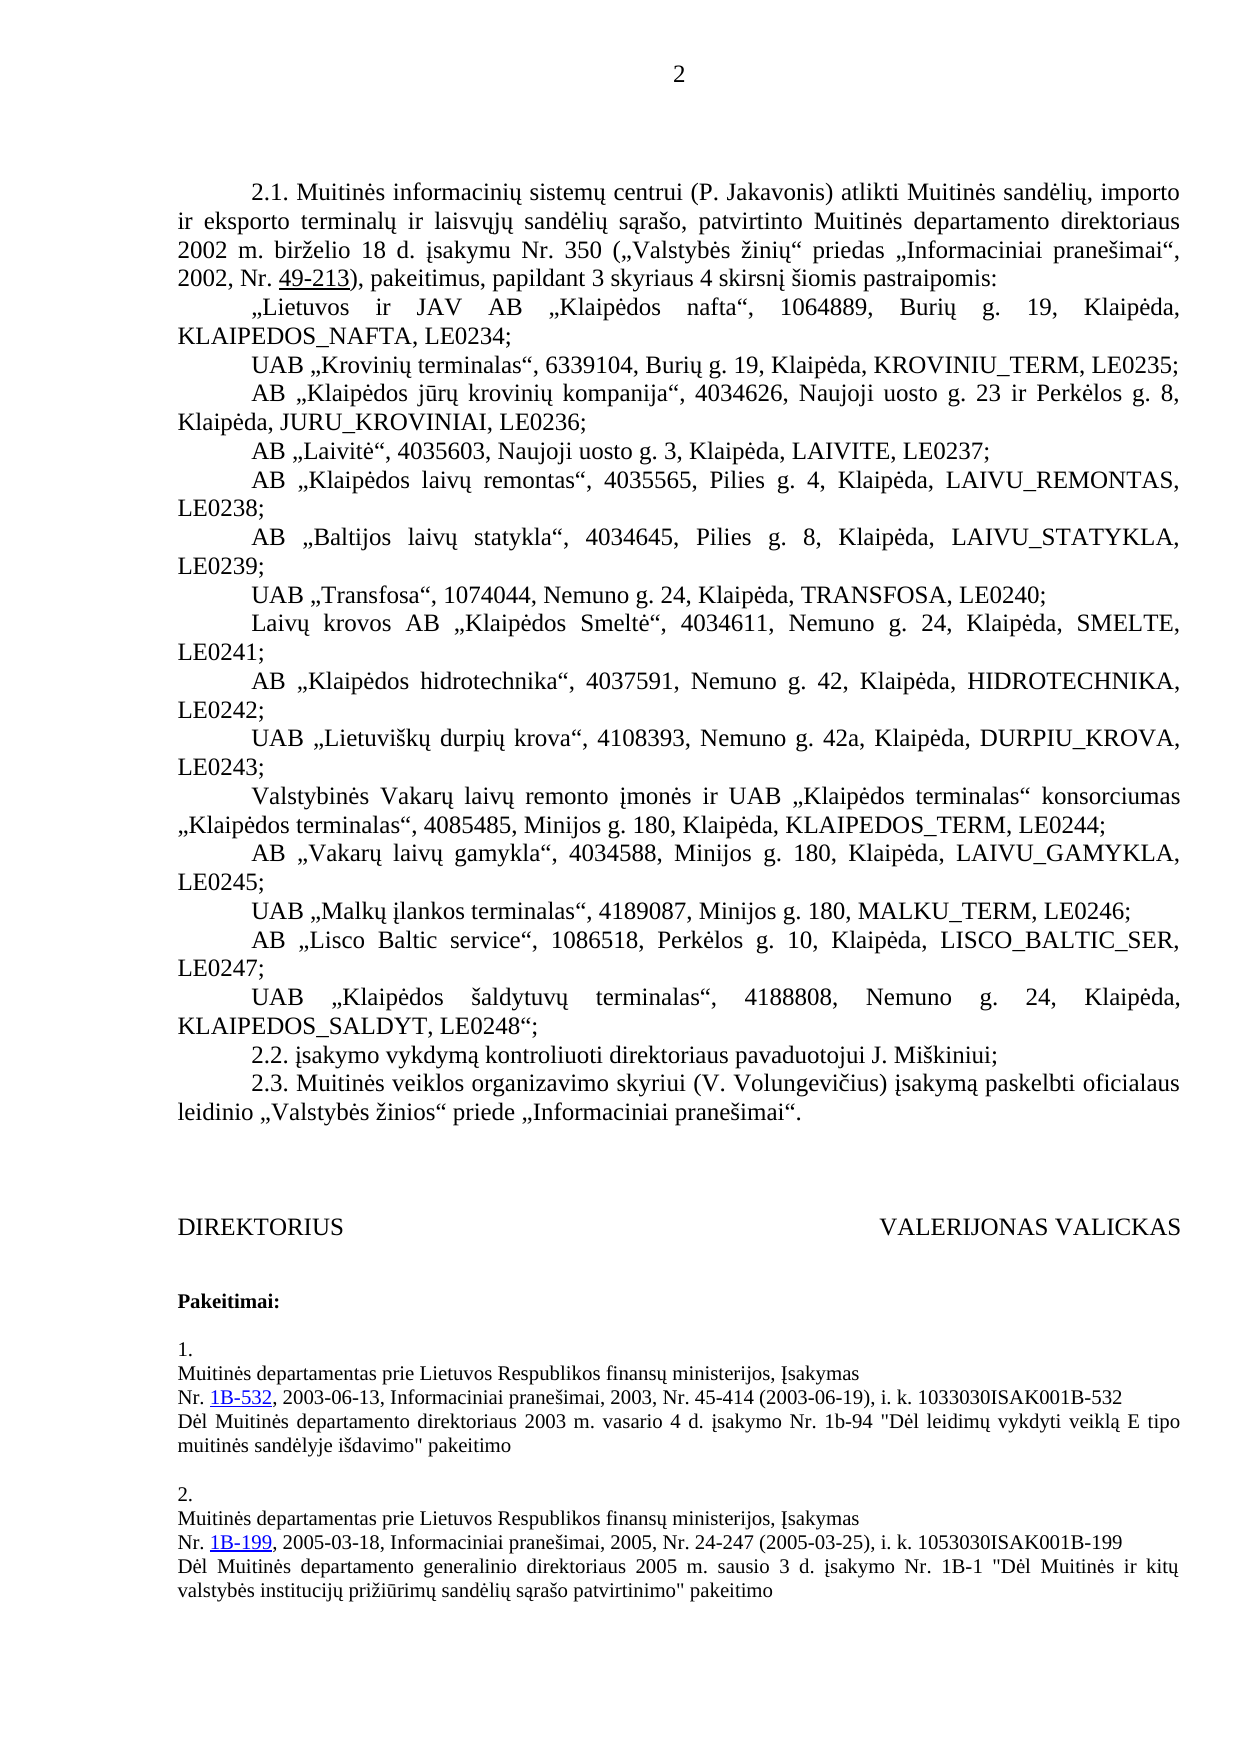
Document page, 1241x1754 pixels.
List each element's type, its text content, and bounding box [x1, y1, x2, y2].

text AB „Klaipėdos jūrų krovinių kompanija“, 4034626, Naujoji uosto g. 23 ir Perkėlos g. 8, Klaipėda, JURU_KROVINIAI, LE0236; [177, 378, 1181, 436]
text UAB „Lietuviškų durpių krova“, 4108393, Nemuno g. 42a, Klaipėda, DURPIU_KROVA, LE0243; [177, 723, 1181, 781]
text Pakeitimai: [177, 1289, 1181, 1313]
text 2.2. įsakymo vykdymą kontroliuoti direktoriaus pavaduotojui J. Miškiniui; [177, 1040, 1181, 1068]
text Nr. 1B-199, 2005-03-18, Informaciniai pranešimai, 2005, Nr. 24-247 (2005-03-25), i. k. 1053030ISAK001B-199 [177, 1530, 1181, 1554]
text Muitinės departamentas prie Lietuvos Respublikos finansų ministerijos, Įsakymas [177, 1506, 1181, 1530]
text UAB „Transfosa“, 1074044, Nemuno g. 24, Klaipėda, TRANSFOSA, LE0240; [177, 580, 1181, 608]
text Laivų krovos AB „Klaipėdos Smeltė“, 4034611, Nemuno g. 24, Klaipėda, SMELTE, LE0241; [177, 608, 1181, 666]
text 2.3. Muitinės veiklos organizavimo skyriui (V. Volungevičius) įsakymą paskelbti oficialaus leidinio „Valstybės žinios“ priede „Informaciniai pranešimai“. [177, 1068, 1181, 1126]
text AB „Laivitė“, 4035603, Naujoji uosto g. 3, Klaipėda, LAIVITE, LE0237; [177, 436, 1181, 465]
text Dėl Muitinės departamento direktoriaus 2003 m. vasario 4 d. įsakymo Nr. 1b-94 "Dėl leidimų vykdyti veiklą E tipo muitinės sandėlyje išdavimo" pakeitimo [177, 1409, 1181, 1457]
text AB „Klaipėdos laivų remontas“, 4035565, Pilies g. 4, Klaipėda, LAIVU_REMONTAS, LE0238; [177, 465, 1181, 522]
text UAB „Krovinių terminalas“, 6339104, Burių g. 19, Klaipėda, KROVINIU_TERM, LE0235; [177, 350, 1181, 378]
text 1. [177, 1337, 1181, 1361]
text „Lietuvos ir JAV AB „Klaipėdos nafta“, 1064889, Burių g. 19, Klaipėda, KLAIPEDOS_NAFTA, LE0234; [177, 292, 1181, 350]
text Muitinės departamentas prie Lietuvos Respublikos finansų ministerijos, Įsakymas [177, 1361, 1181, 1385]
text AB „Lisco Baltic service“, 1086518, Perkėlos g. 10, Klaipėda, LISCO_BALTIC_SER, LE0247; [177, 925, 1181, 982]
text UAB „Klaipėdos šaldytuvų terminalas“, 4188808, Nemuno g. 24, Klaipėda, KLAIPEDOS_SALDYT, LE0248“; [177, 982, 1181, 1040]
text Valstybinės Vakarų laivų remonto įmonės ir UAB „Klaipėdos terminalas“ konsorciumas „Klaipėdos terminalas“, 4085485, Minijos g. 180, Klaipėda, KLAIPEDOS_TERM, LE0244; [177, 781, 1181, 838]
text Nr. 1B-532, 2003-06-13, Informaciniai pranešimai, 2003, Nr. 45-414 (2003-06-19), i. k. 1033030ISAK001B-532 [177, 1385, 1181, 1409]
text DIREKTORIUS VALERIJONAS VALICKAS [177, 1212, 1181, 1241]
text 2.1. Muitinės informacinių sistemų centrui (P. Jakavonis) atlikti Muitinės sandėlių, importo ir eksporto terminalų ir laisvųjų sandėlių sąrašo, patvirtinto Muitinės departamento direktoriaus 2002 m. birželio 18 d. įsakymu Nr. 350 („Valstybės žinių“ priedas „Informaciniai pranešimai“, 2002, Nr. 49-213), pakeitimus, papildant 3 skyriaus 4 skirsnį šiomis pastraipomis: [177, 177, 1181, 292]
text AB „Vakarų laivų gamykla“, 4034588, Minijos g. 180, Klaipėda, LAIVU_GAMYKLA, LE0245; [177, 838, 1181, 896]
text AB „Baltijos laivų statykla“, 4034645, Pilies g. 8, Klaipėda, LAIVU_STATYKLA, LE0239; [177, 522, 1181, 580]
text Dėl Muitinės departamento generalinio direktoriaus 2005 m. sausio 3 d. įsakymo Nr. 1B-1 "Dėl Muitinės ir kitų valstybės institucijų prižiūrimų sandėlių sąrašo patvirtinimo" pakeitimo [177, 1554, 1181, 1602]
text AB „Klaipėdos hidrotechnika“, 4037591, Nemuno g. 42, Klaipėda, HIDROTECHNIKA, LE0242; [177, 666, 1181, 723]
text 2. [177, 1482, 1181, 1506]
text UAB „Malkų įlankos terminalas“, 4189087, Minijos g. 180, MALKU_TERM, LE0246; [177, 896, 1181, 925]
